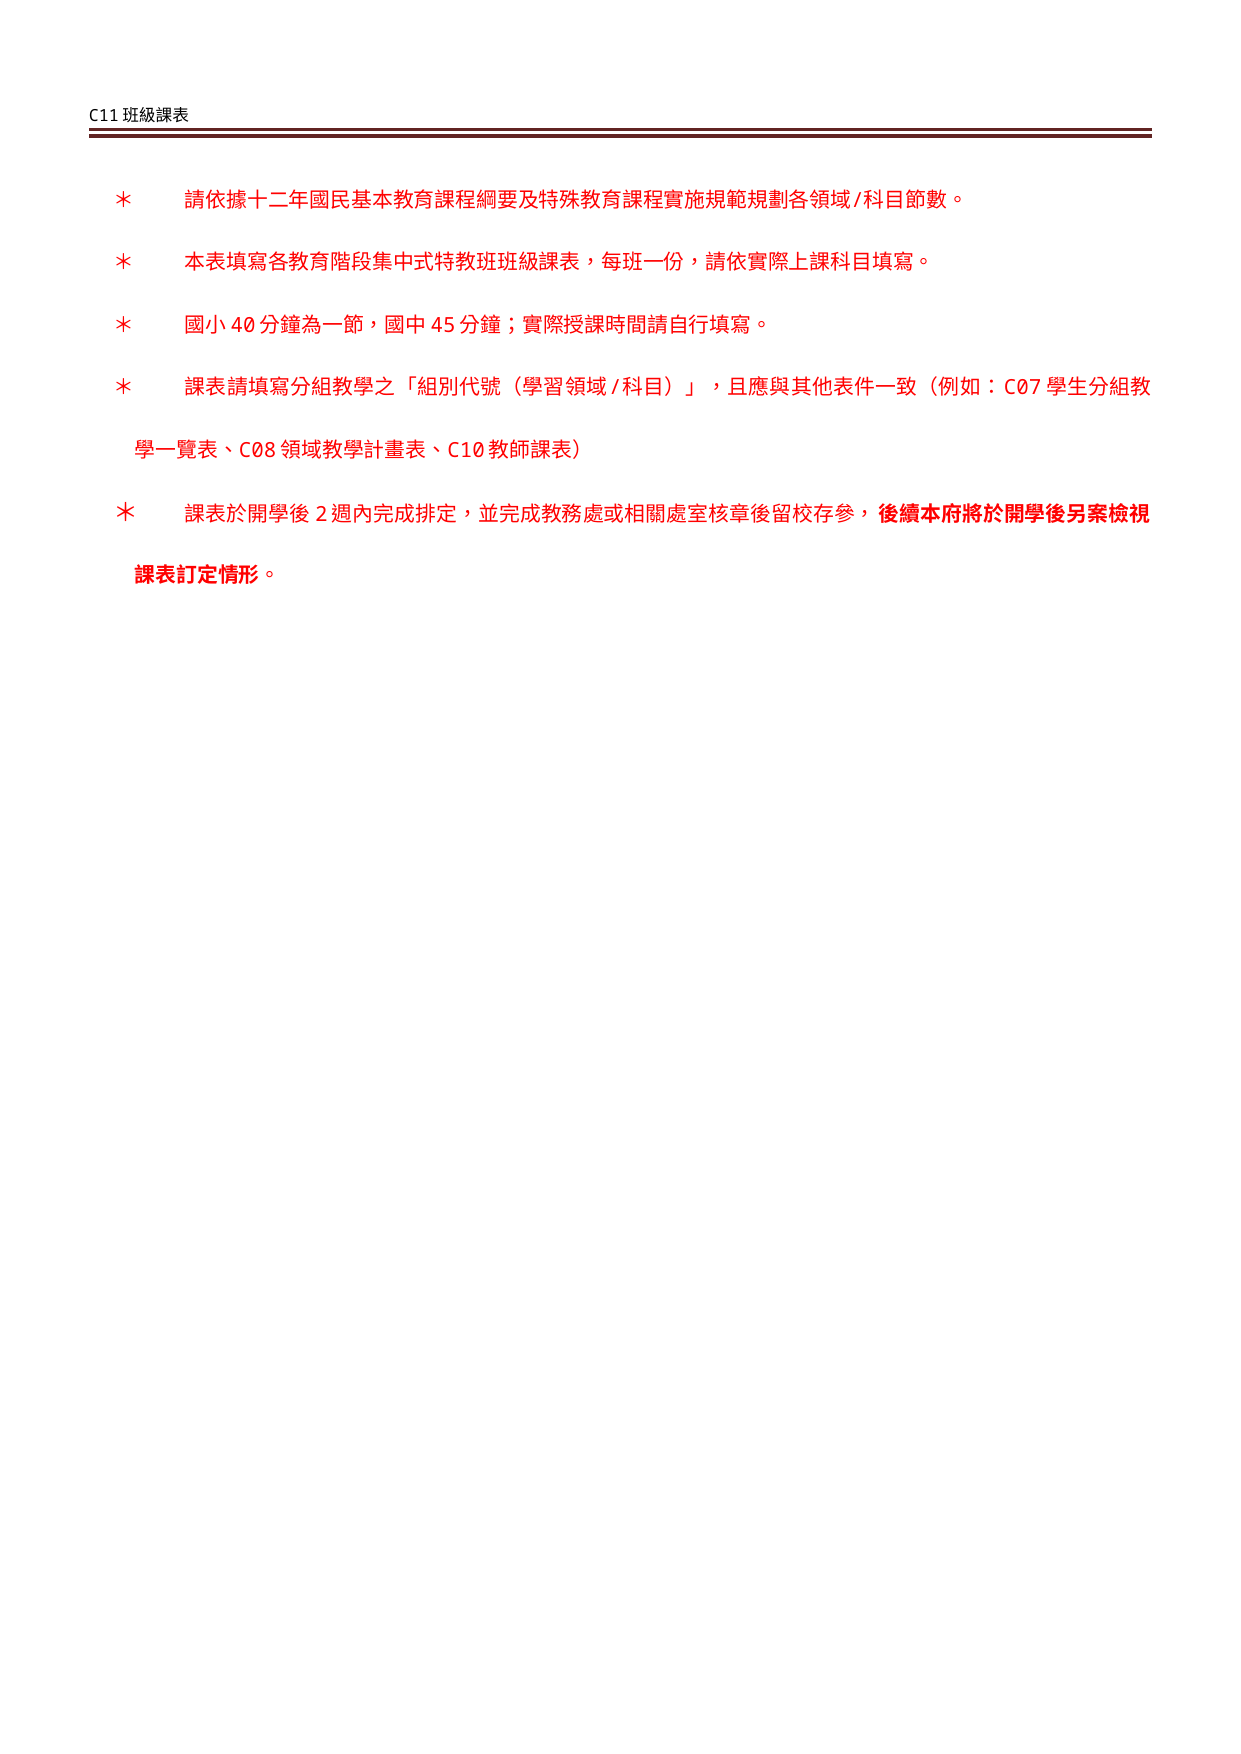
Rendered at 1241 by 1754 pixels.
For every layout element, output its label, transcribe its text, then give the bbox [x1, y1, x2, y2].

list 課表於開學後2週內完成排定，並完成教務處或相關處室核章後留校存參，後續本府將於開學後另案檢視課表訂定情形。 [114, 469, 1152, 594]
list 國小40分鐘為一節，國中45分鐘；實際授課時間請自行填寫。 [114, 282, 1152, 344]
list 請依據十二年國民基本教育課程綱要及特殊教育課程實施規範規劃各領域/科目節數。 [114, 157, 1152, 219]
list 課表請填寫分組教學之「組別代號（學習領域/科目）」，且應與其他表件一致（例如：C07學生分組教學一覽表、C08領域教學計畫表、C10教師課表） [114, 344, 1152, 469]
list 本表填寫各教育階段集中式特教班班級課表，每班一份，請依實際上課科目填寫。 [114, 219, 1152, 282]
